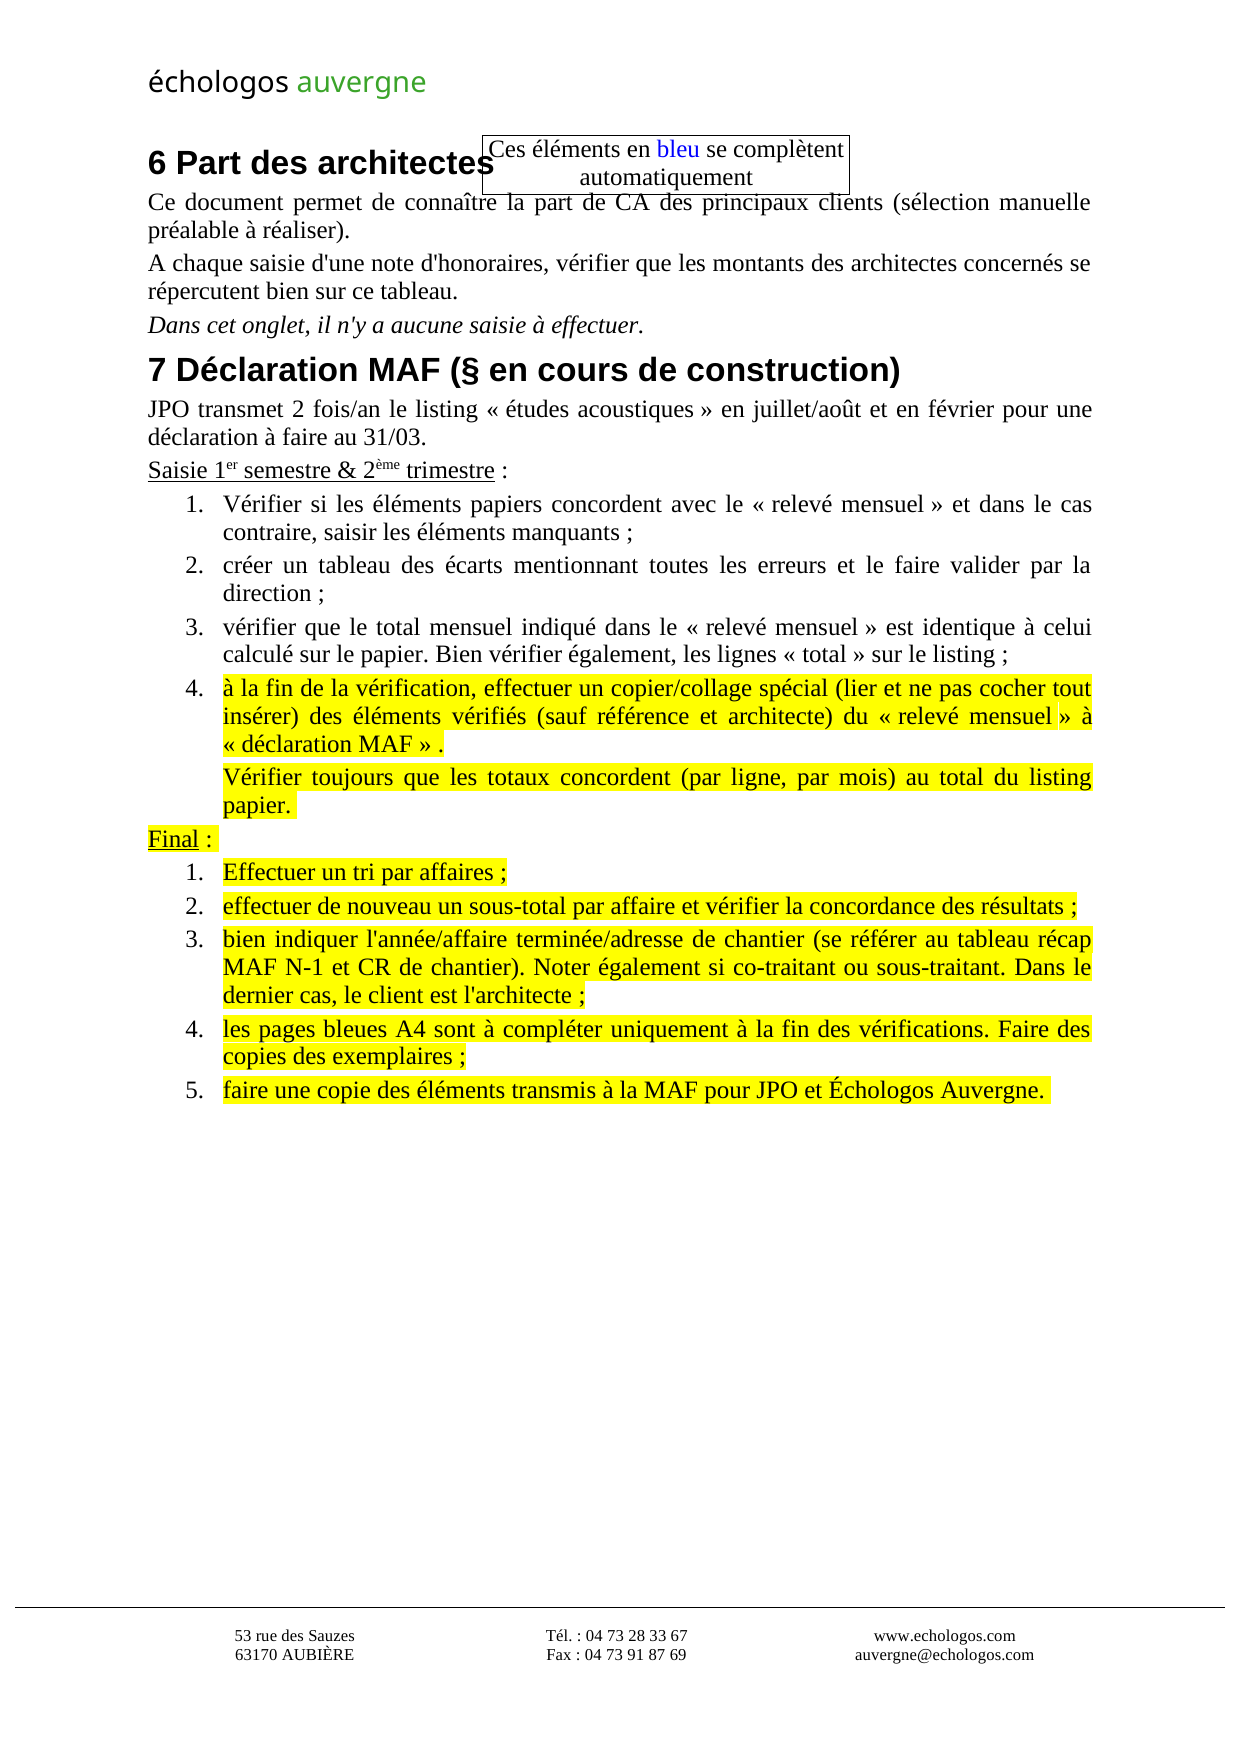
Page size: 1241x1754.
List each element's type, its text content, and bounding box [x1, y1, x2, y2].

list faire une copie des éléments transmis à la MAF pour JPO et Échologos Auvergne. [185, 1076, 1092, 1104]
list effectuer de nouveau un sous-total par affaire et vérifier la concordance des résultats ; [185, 892, 1092, 920]
text Dans cet onglet, il n'y a aucune saisie à effectuer. [148, 311, 1092, 338]
subtitle Déclaration MAF (§ en cours de construction) [148, 351, 1092, 389]
subtitle Part des architectes [483, 144, 849, 182]
text Saisie 1er semestre & 2ème trimestre : [148, 457, 1092, 484]
subtitle Part des architectes [148, 144, 482, 182]
list vérifier que le total mensuel indiqué dans le « relevé mensuel » est identique à celui calculé sur le papier. Bien vérifier également, les lignes « total » sur le listing ; [185, 613, 1092, 668]
list créer un tableau des écarts mentionnant toutes les erreurs et le faire valider par la direction ; [185, 552, 1092, 607]
text Ce document permet de connaître la part de CA des principaux clients (sélection manuelle préalable à réaliser). [148, 188, 1092, 243]
list Vérifier toujours que les totaux concordent (par ligne, par mois) au total du listing papier. [185, 763, 1092, 819]
text Final : [148, 825, 1092, 852]
list les pages bleues A4 sont à compléter uniquement à la fin des vérifications. Faire des copies des exemplaires ; [185, 1015, 1092, 1070]
list à la fin de la vérification, effectuer un copier/collage spécial (lier et ne pas cocher tout insérer) des éléments vérifiés (sauf référence et architecte) du « relevé mensuel » à « déclaration MAF » . [185, 674, 1092, 757]
text A chaque saisie d'une note d'honoraires, vérifier que les montants des architectes concernés se répercutent bien sur ce tableau. [148, 249, 1092, 305]
subtitle Part des architectes [850, 144, 1092, 182]
text JPO transmet 2 fois/an le listing « études acoustiques » en juillet/août et en février pour une déclaration à faire au 31/03. [148, 395, 1092, 451]
list Effectuer un tri par affaires ; [185, 858, 1092, 886]
list Vérifier si les éléments papiers concordent avec le « relevé mensuel » et dans le cas contraire, saisir les éléments manquants ; [185, 490, 1092, 546]
list bien indiquer l'année/affaire terminée/adresse de chantier (se référer au tableau récap MAF N-1 et CR de chantier). Noter également si co-traitant ou sous-traitant. Dans le dernier cas, le client est l'architecte ; [185, 926, 1092, 1009]
